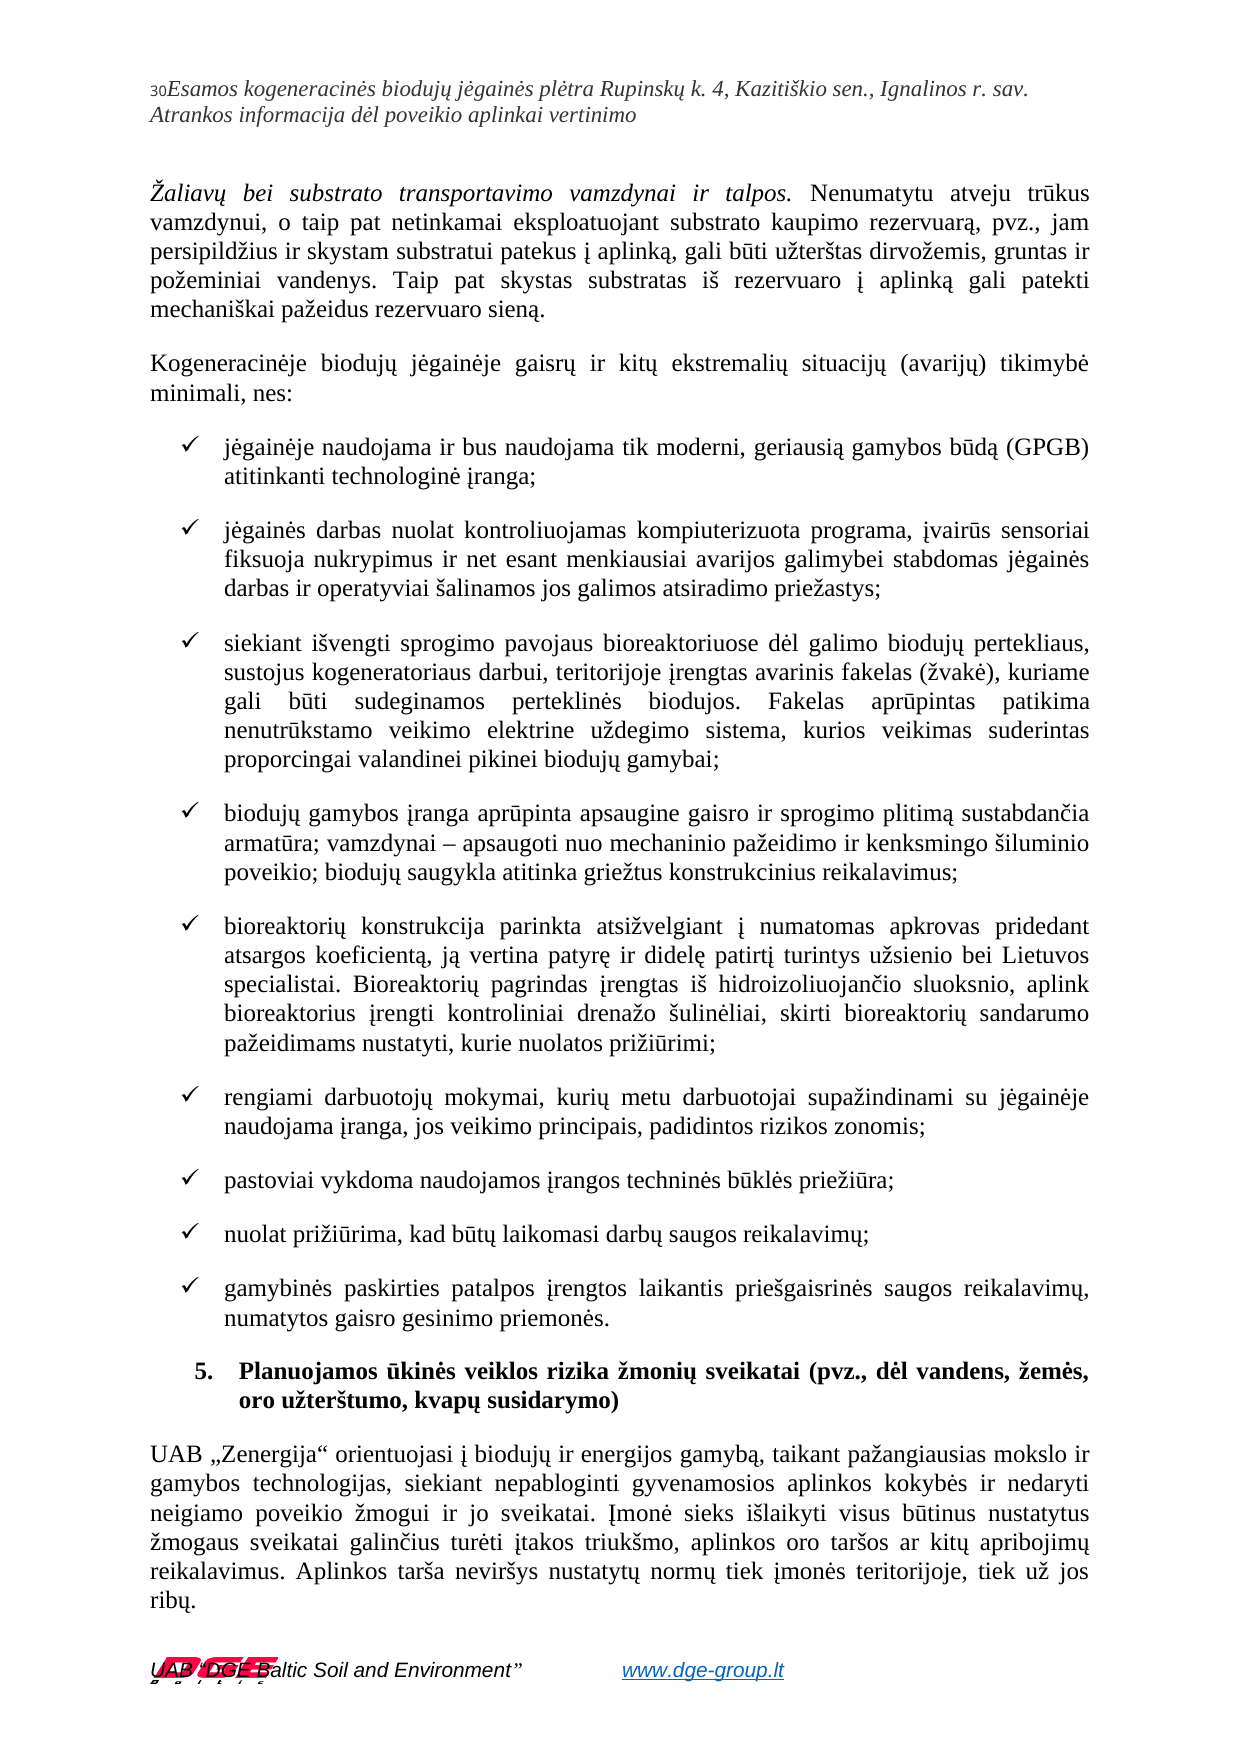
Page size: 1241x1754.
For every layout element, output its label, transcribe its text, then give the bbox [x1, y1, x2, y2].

picture [150, 1657, 279, 1684]
list bioreaktorių konstrukcija parinkta atsižvelgiant į numatomas apkrovas pridedant atsargos koeficientą, ją vertina patyrę ir didelę patirtį turintys užsienio bei Lietuvos specialistai. Bioreaktorių pagrindas įrengtas iš hidroizoliuojančio sluoksnio, aplink bioreaktorius įrengti kontroliniai drenažo šulinėliai, skirti bioreaktorių sandarumo pažeidimams nustatyti, kurie nuolatos prižiūrimi; [179, 911, 1090, 1056]
list biodujų gamybos įranga aprūpinta apsaugine gaisro ir sprogimo plitimą sustabdančia armatūra; vamzdynai – apsaugoti nuo mechaninio pažeidimo ir kenksmingo šiluminio poveikio; biodujų saugykla atitinka griežtus konstrukcinius reikalavimus; [179, 798, 1090, 886]
list gamybinės paskirties patalpos įrengtos laikantis priešgaisrinės saugos reikalavimų, numatytos gaisro gesinimo priemonės. [179, 1273, 1090, 1331]
list jėgainėje naudojama ir bus naudojama tik moderni, geriausią gamybos būdą (GPGB) atitinkanti technologinė įranga; [179, 431, 1090, 490]
list siekiant išvengti sprogimo pavojaus bioreaktoriuose dėl galimo biodujų pertekliaus, sustojus kogeneratoriaus darbui, teritorijoje įrengtas avarinis fakelas (žvakė), kuriame gali būti sudeginamos perteklinės biodujos. Fakelas aprūpintas patikima nenutrūkstamo veikimo elektrine uždegimo sistema, kurios veikimas suderintas proporcingai valandinei pikinei biodujų gamybai; [179, 627, 1090, 773]
subtitle Planuojamos ūkinės veiklos rizika žmonių sveikatai (pvz., dėl vandens, žemės, oro užterštumo, kvapų susidarymo) [194, 1356, 1090, 1414]
list pastoviai vykdoma naudojamos įrangos techninės būklės priežiūra; [179, 1165, 1090, 1194]
list rengiami darbuotojų mokymai, kurių metu darbuotojai supažindinami su jėgainėje naudojama įranga, jos veikimo principais, padidintos rizikos zonomis; [179, 1081, 1090, 1140]
list nuolat prižiūrima, kad būtų laikomasi darbų saugos reikalavimų; [179, 1219, 1090, 1248]
text Kogeneracinėje biodujų jėgainėje gaisrų ir kitų ekstremalių situacijų (avarijų) tikimybė minimali, nes: [150, 348, 1090, 406]
text UAB „Zenergija“ orientuojasi į biodujų ir energijos gamybą, taikant pažangiausias mokslo ir gamybos technologijas, siekiant nepabloginti gyvenamosios aplinkos kokybės ir nedaryti neigiamo poveikio žmogui ir jo sveikatai. Įmonė sieks išlaikyti visus būtinus nustatytus žmogaus sveikatai galinčius turėti įtakos triukšmo, aplinkos oro taršos ar kitų apribojimų reikalavimus. Aplinkos tarša neviršys nustatytų normų tiek įmonės teritorijoje, tiek už jos ribų. [150, 1439, 1090, 1614]
list jėgainės darbas nuolat kontroliuojamas kompiuterizuota programa, įvairūs sensoriai fiksuoja nukrypimus ir net esant menkiausiai avarijos galimybei stabdomas jėgainės darbas ir operatyviai šalinamos jos galimos atsiradimo priežastys; [179, 515, 1090, 602]
text Žaliavų bei substrato transportavimo vamzdynai ir talpos. Nenumatytu atveju trūkus vamzdynui, o taip pat netinkamai eksploatuojant substrato kaupimo rezervuarą, pvz., jam persipildžius ir skystam substratui patekus į aplinką, gali būti užterštas dirvožemis, gruntas ir požeminiai vandenys. Taip pat skystas substratas iš rezervuaro į aplinką gali patekti mechaniškai pažeidus rezervuaro sieną. [150, 177, 1090, 323]
